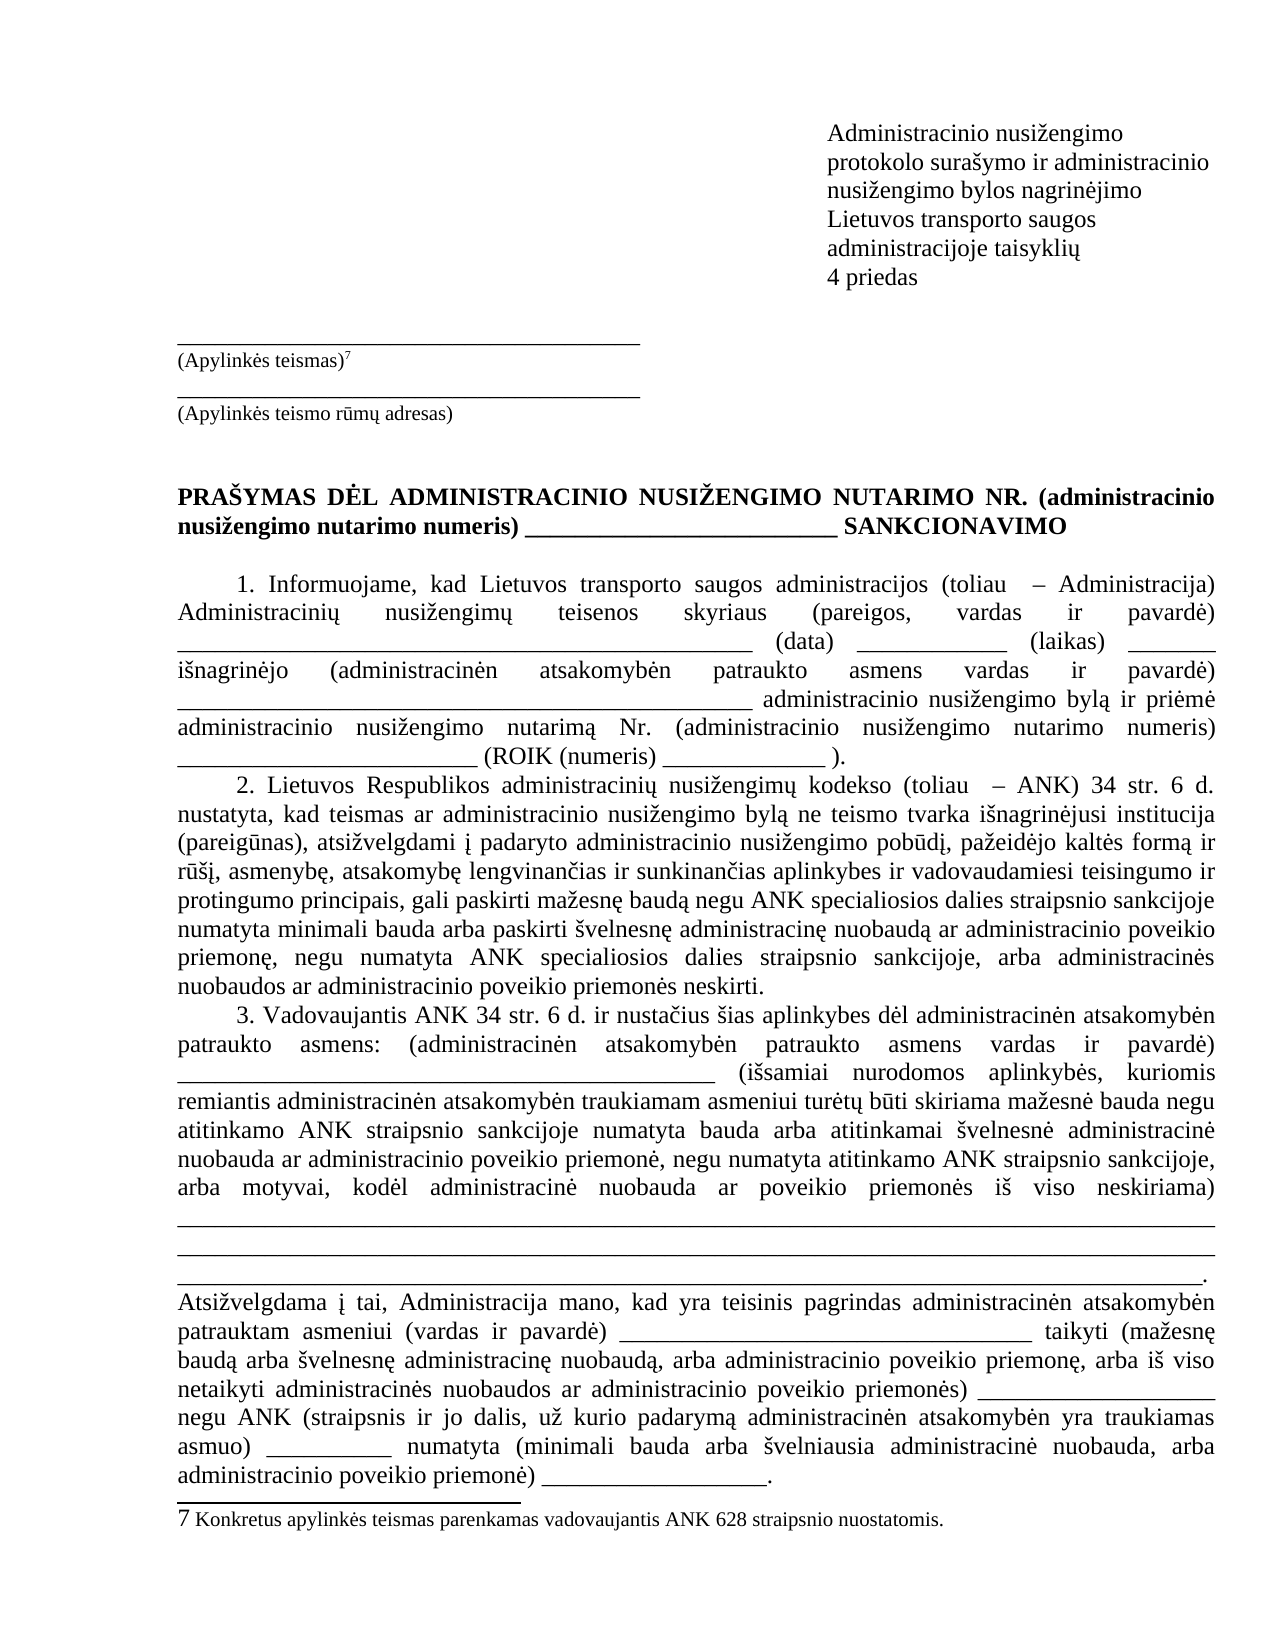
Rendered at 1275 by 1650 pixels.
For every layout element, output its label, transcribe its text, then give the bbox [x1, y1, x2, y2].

text Konkretus apylinkės teismas parenkamas vadovaujantis ANK 628 straipsnio nuostatomis. [177, 1503, 1216, 1532]
text 2. Lietuvos Respublikos administracinių nusižengimų kodekso (toliau – ANK) 34 str. 6 d. nustatyta, kad teismas ar administracinio nusižengimo bylą ne teismo tvarka išnagrinėjusi institucija (pareigūnas), atsižvelgdami į padaryto administracinio nusižengimo pobūdį, pažeidėjo kaltės formą ir rūšį, asmenybę, atsakomybę lengvinančias ir sunkinančias aplinkybes ir vadovaudamiesi teisingumo ir protingumo principais, gali paskirti mažesnę baudą negu ANK specialiosios dalies straipsnio sankcijoje numatyta minimali bauda arba paskirti švelnesnę administracinę nuobaudą ar administracinio poveikio priemonę, negu numatyta ANK specialiosios dalies straipsnio sankcijoje, arba administracinės nuobaudos ar administracinio poveikio priemonės neskirti. [177, 770, 1216, 1000]
text administracijoje taisyklių [827, 233, 1216, 262]
text PRAŠYMAS DĖL ADMINISTRACINIO NUSIŽENGIMO NUTARIMO NR. (administracinio nusižengimo nutarimo numeris) _________________________ SANKCIONAVIMO [177, 482, 1216, 540]
text Lietuvos transporto saugos [827, 204, 1216, 233]
text _____________________________________ [177, 372, 1216, 401]
text (Apylinkės teismo rūmų adresas) [177, 401, 1216, 425]
text 3. Vadovaujantis ANK 34 str. 6 d. ir nustačius šias aplinkybes dėl administracinėn atsakomybėn patraukto asmens: (administracinėn atsakomybėn patraukto asmens vardas ir pavardė) ___________________________________________ (išsamiai nurodomos aplinkybės, kuriomis remiantis administracinėn atsakomybėn traukiamam asmeniui turėtų būti skiriama mažesnė bauda negu atitinkamo ANK straipsnio sankcijoje numatyta bauda arba atitinkamai švelnesnė administracinė nuobauda ar administracinio poveikio priemonė, negu numatyta atitinkamo ANK straipsnio sankcijoje, arba motyvai, kodėl administracinė nuobauda ar poveikio priemonės iš viso neskiriama) ________________________________________________________________________________________________________________________________________________________________________________________________________________________________________________________. Atsižvelgdama į tai, Administracija mano, kad yra teisinis pagrindas administracinėn atsakomybėn patrauktam asmeniui (vardas ir pavardė) _________________________________ taikyti (mažesnę baudą arba švelnesnę administracinę nuobaudą, arba administracinio poveikio priemonę, arba iš viso netaikyti administracinės nuobaudos ar administracinio poveikio priemonės) ___________________ negu ANK (straipsnis ir jo dalis, už kurio padarymą administracinėn atsakomybėn yra traukiamas asmuo) __________ numatyta (minimali bauda arba švelniausia administracinė nuobauda, arba administracinio poveikio priemonė) __________________. [177, 1000, 1216, 1489]
text 4 priedas [827, 262, 1216, 291]
text nusižengimo bylos nagrinėjimo [827, 176, 1216, 204]
text _____________________________________ [177, 319, 1216, 348]
text Administracinio nusižengimo [827, 118, 1216, 147]
text protokolo surašymo ir administracinio [827, 147, 1216, 176]
text 1. Informuojame, kad Lietuvos transporto saugos administracijos (toliau – Administracija) Administracinių nusižengimų teisenos skyriaus (pareigos, vardas ir pavardė) ______________________________________________ (data) ____________ (laikas) _______ išnagrinėjo (administracinėn atsakomybėn patraukto asmens vardas ir pavardė) ______________________________________________ administracinio nusižengimo bylą ir priėmė administracinio nusižengimo nutarimą Nr. (administracinio nusižengimo nutarimo numeris) ________________________ (ROIK (numeris) _____________ ). [177, 569, 1216, 770]
text (Apylinkės teismas) [177, 348, 1216, 372]
